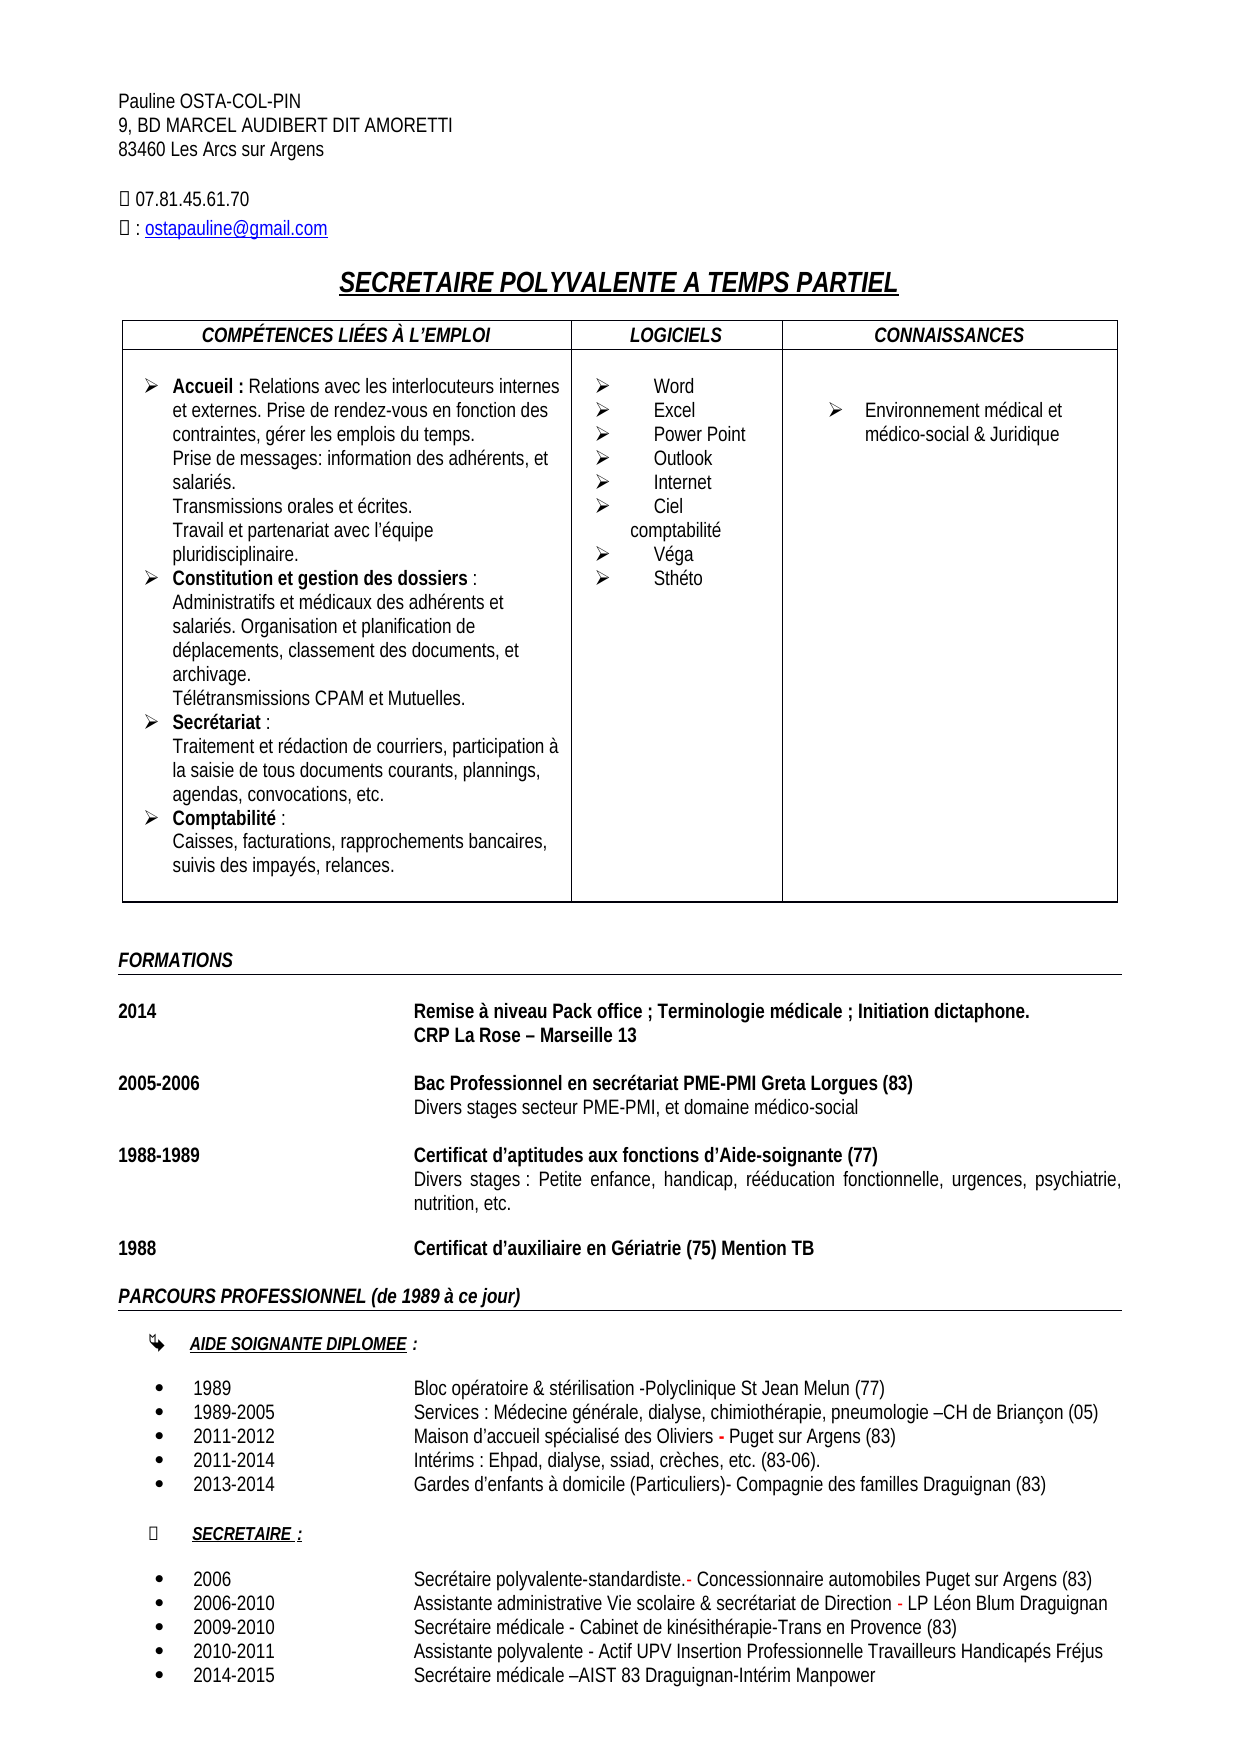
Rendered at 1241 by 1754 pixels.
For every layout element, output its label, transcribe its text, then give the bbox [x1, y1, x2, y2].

text  07.81.45.61.70 [118, 184, 1122, 213]
list 2011-2012 Maison d’accueil spécialisé des Oliviers - Puget sur Argens (83) [156, 1424, 1122, 1448]
text Divers stages : Petite enfance, handicap, rééducation fonctionnelle, urgences, psychiatrie, nutrition, etc. [413, 1167, 1122, 1215]
subtitle PARCOURS PROFESSIONNEL (de 1989 à ce jour) [118, 1284, 1122, 1310]
list AIDE SOIGNANTE DIPLOMEE : [148, 1333, 1122, 1355]
list 2011-2014 Intérims : Ehpad, dialyse, ssiad, crèches, etc. (83-06). [156, 1448, 1122, 1472]
text  SECRETAIRE : [148, 1520, 1122, 1546]
list 2006 Secrétaire polyvalente-standardiste.- Concessionnaire automobiles Puget sur Argens (83) [156, 1567, 1122, 1591]
list 1989 Bloc opératoire & stérilisation -Polyclinique St Jean Melun (77) [156, 1376, 1122, 1400]
subtitle 9, BD MARCEL AUDIBERT DIT AMORETTI [118, 113, 1122, 137]
list 2010-2011 Assistante polyvalente - Actif UPV Insertion Professionnelle Travailleurs Handicapés Fréjus [156, 1639, 1122, 1663]
list 2013-2014 Gardes d’enfants à domicile (Particuliers)- Compagnie des familles Draguignan (83) [156, 1472, 1122, 1496]
list 2006-2010 Assistante administrative Vie scolaire & secrétariat de Direction - LP Léon Blum Draguignan [156, 1591, 1122, 1615]
text 1988-1989 Certificat d’aptitudes aux fonctions d’Aide-soignante (77) [118, 1143, 1122, 1167]
text  : ostapauline@gmail.com [118, 213, 1122, 241]
table_cell Environnement médical et médico-social & Juridique [783, 350, 1117, 901]
text Divers stages secteur PME-PMI, et domaine médico-social [118, 1095, 1122, 1119]
text 1988 Certificat d’auxiliaire en Gériatrie (75) Mention TB [118, 1236, 1122, 1260]
subtitle 83460 Les Arcs sur Argens [118, 137, 1122, 161]
list 2009-2010 Secrétaire médicale - Cabinet de kinésithérapie-Trans en Provence (83) [156, 1615, 1122, 1639]
table_header Connaissances [783, 321, 1117, 349]
subtitle FORMATIONS [118, 948, 1122, 974]
subtitle Pauline OSTA-COL-PIN [118, 89, 1122, 113]
table_header CompÉtences liÉes À l’emploi [123, 321, 571, 349]
text CRP La Rose – Marseille 13 [118, 1023, 1122, 1047]
list 2014-2015 Secrétaire médicale –AIST 83 Draguignan-Intérim Manpower [156, 1663, 1122, 1687]
table_header LOGICIELS [572, 321, 782, 349]
list 1989-2005 Services : Médecine générale, dialyse, chimiothérapie, pneumologie –CH de Briançon (05) [156, 1400, 1122, 1424]
text 2005-2006 Bac Professionnel en secrétariat PME-PMI Greta Lorgues (83) [118, 1071, 1122, 1095]
table_cell Word Excel Power Point Outlook Internet Ciel comptabilité Véga Sthéto [572, 350, 782, 901]
text 2014 Remise à niveau Pack office ; Terminologie médicale ; Initiation dictaphone. [118, 999, 1122, 1023]
text SECRETAIRE POLYVALENTE A TEMPS PARTIEL [118, 265, 1122, 299]
table_cell Accueil : Relations avec les interlocuteurs internes et externes. Prise de rendez-vous en fonction des contraintes, gérer les emplois du temps. Prise de messages: information des adhérents, et salariés. Transmissions orales et écrites. Travail et partenariat avec l’équipe pluridisciplinaire. Constitution et gestion des dossiers : Administratifs et médicaux des adhérents et salariés. Organisation et planification de déplacements, classement des documents, et archivage. Télétransmissions CPAM et Mutuelles. Secrétariat : Traitement et rédaction de courriers, participation à la saisie de tous documents courants, plannings, agendas, convocations, etc. Comptabilité : Caisses, facturations, rapprochements bancaires, suivis des impayés, relances. [123, 350, 571, 901]
